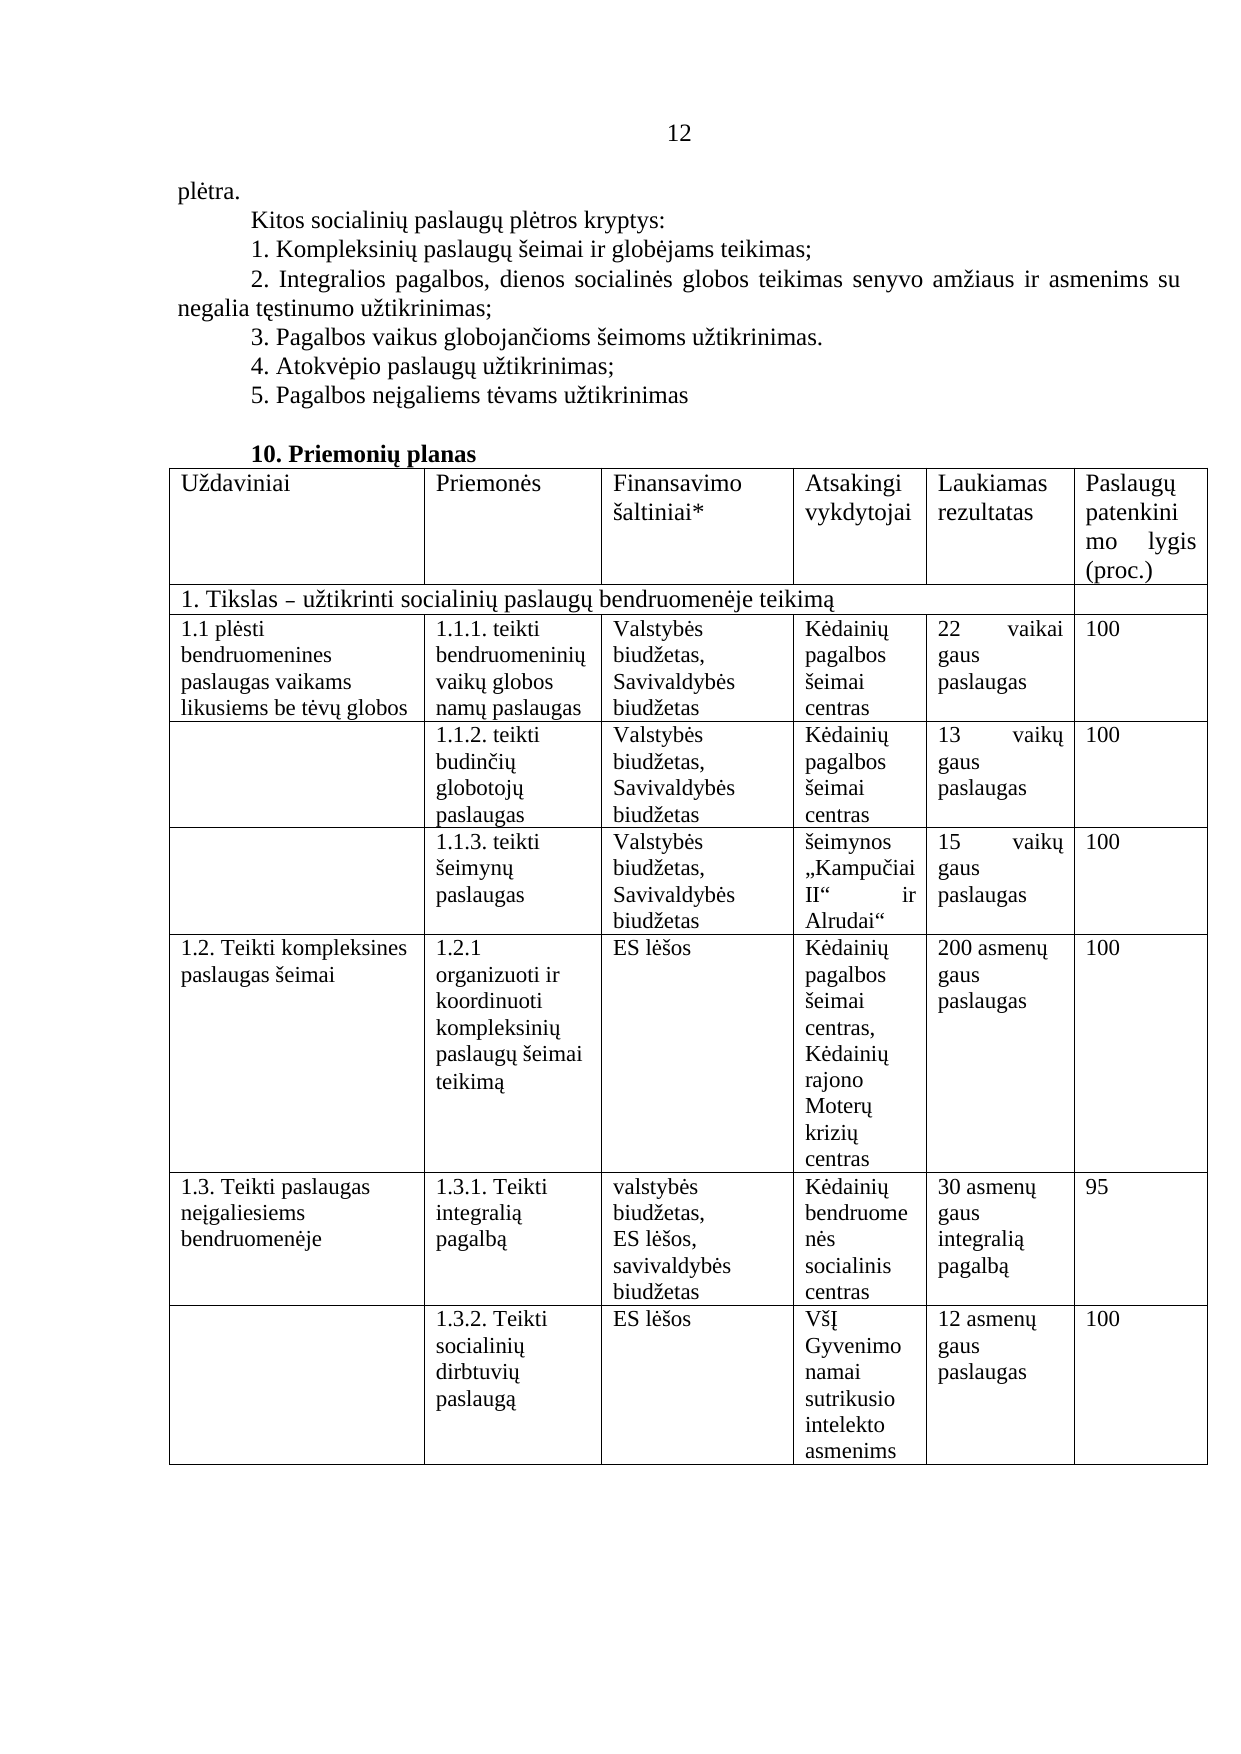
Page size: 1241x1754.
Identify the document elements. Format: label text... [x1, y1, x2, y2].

text 2. Integralios pagalbos, dienos socialinės globos teikimas senyvo amžiaus ir asmenims su negalia tęstinumo užtikrinimas; [177, 263, 1181, 322]
table_header Paslaugų patenkinimo lygis (proc.) [1075, 469, 1207, 583]
table_cell 100 [1075, 1306, 1207, 1464]
table_cell 100 [1075, 935, 1207, 1172]
table_cell 95 [1075, 1173, 1207, 1304]
table_cell 1.1.2. teikti budinčių globotojų paslaugas [425, 722, 601, 827]
table_cell 100 [1075, 828, 1207, 933]
table_cell 22 vaikai gaus paslaugas [927, 615, 1074, 721]
table_cell Kėdainių bendruomenės socialinis centras [794, 1173, 926, 1304]
table_cell 200 asmenų gaus paslaugas [927, 935, 1074, 1172]
table_cell VšĮ Gyvenimo namai sutrikusio intelekto asmenims [794, 1306, 926, 1464]
table_cell Valstybės biudžetas, Savivaldybės biudžetas [602, 722, 793, 827]
table_cell 30 asmenų gaus integralią pagalbą [927, 1173, 1074, 1304]
table_cell 100 [1075, 722, 1207, 827]
table_cell valstybės biudžetas, ES lėšos, savivaldybės biudžetas [602, 1173, 793, 1304]
text 3. Pagalbos vaikus globojančioms šeimoms užtikrinimas. [177, 322, 1181, 351]
table_header Finansavimo šaltiniai* [602, 469, 793, 583]
table_cell 1.1 plėsti bendruomenines paslaugas vaikams likusiems be tėvų globos [170, 615, 424, 721]
text plėtra. [177, 176, 1181, 205]
text 4. Atokvėpio paslaugų užtikrinimas; [177, 351, 1181, 380]
table_header Priemonės [425, 469, 601, 583]
table_cell šeimynos „Kampučiai II“ ir Alrudai“ [794, 828, 926, 933]
table_cell [170, 828, 424, 933]
table_cell Kėdainių pagalbos šeimai centras [794, 615, 926, 721]
table_cell 1.1.1. teikti bendruomeninių vaikų globos namų paslaugas [425, 615, 601, 721]
table_cell [170, 722, 424, 827]
text Kitos socialinių paslaugų plėtros kryptys: [177, 205, 1181, 234]
table_header Atsakingi vykdytojai [794, 469, 926, 583]
table_cell 1.3.1. Teikti integralią pagalbą [425, 1173, 601, 1304]
table_header Laukiamas rezultatas [927, 469, 1074, 583]
table_cell 12 asmenų gaus paslaugas [927, 1306, 1074, 1464]
table_cell ES lėšos [602, 1306, 793, 1464]
table_cell 1.3. Teikti paslaugas neįgaliesiems bendruomenėje [170, 1173, 424, 1304]
table_cell 100 [1075, 615, 1207, 721]
table_cell [170, 1306, 424, 1464]
table_cell 1.3.2. Teikti socialinių dirbtuvių paslaugą [425, 1306, 601, 1464]
table_cell 13 vaikų gaus paslaugas [927, 722, 1074, 827]
table_cell Kėdainių pagalbos šeimai centras, Kėdainių rajono Moterų krizių centras [794, 935, 926, 1172]
table_cell Valstybės biudžetas, Savivaldybės biudžetas [602, 828, 793, 933]
text 5. Pagalbos neįgaliems tėvams užtikrinimas [177, 380, 1181, 409]
table_cell ES lėšos [602, 935, 793, 1172]
table_cell 1.2.1 organizuoti ir koordinuoti kompleksinių paslaugų šeimai teikimą [425, 935, 601, 1172]
text 10. Priemonių planas [177, 438, 1181, 467]
table_cell Valstybės biudžetas, Savivaldybės biudžetas [602, 615, 793, 721]
table_cell [1075, 585, 1207, 614]
table_header Uždaviniai [170, 469, 424, 583]
table_cell 1.1.3. teikti šeimynų paslaugas [425, 828, 601, 933]
table_cell 1. Tikslas – užtikrinti socialinių paslaugų bendruomenėje teikimą [170, 585, 1074, 614]
table_cell Kėdainių pagalbos šeimai centras [794, 722, 926, 827]
text 1. Kompleksinių paslaugų šeimai ir globėjams teikimas; [177, 234, 1181, 263]
table_cell 1.2. Teikti kompleksines paslaugas šeimai [170, 935, 424, 1172]
table_cell 15 vaikų gaus paslaugas [927, 828, 1074, 933]
